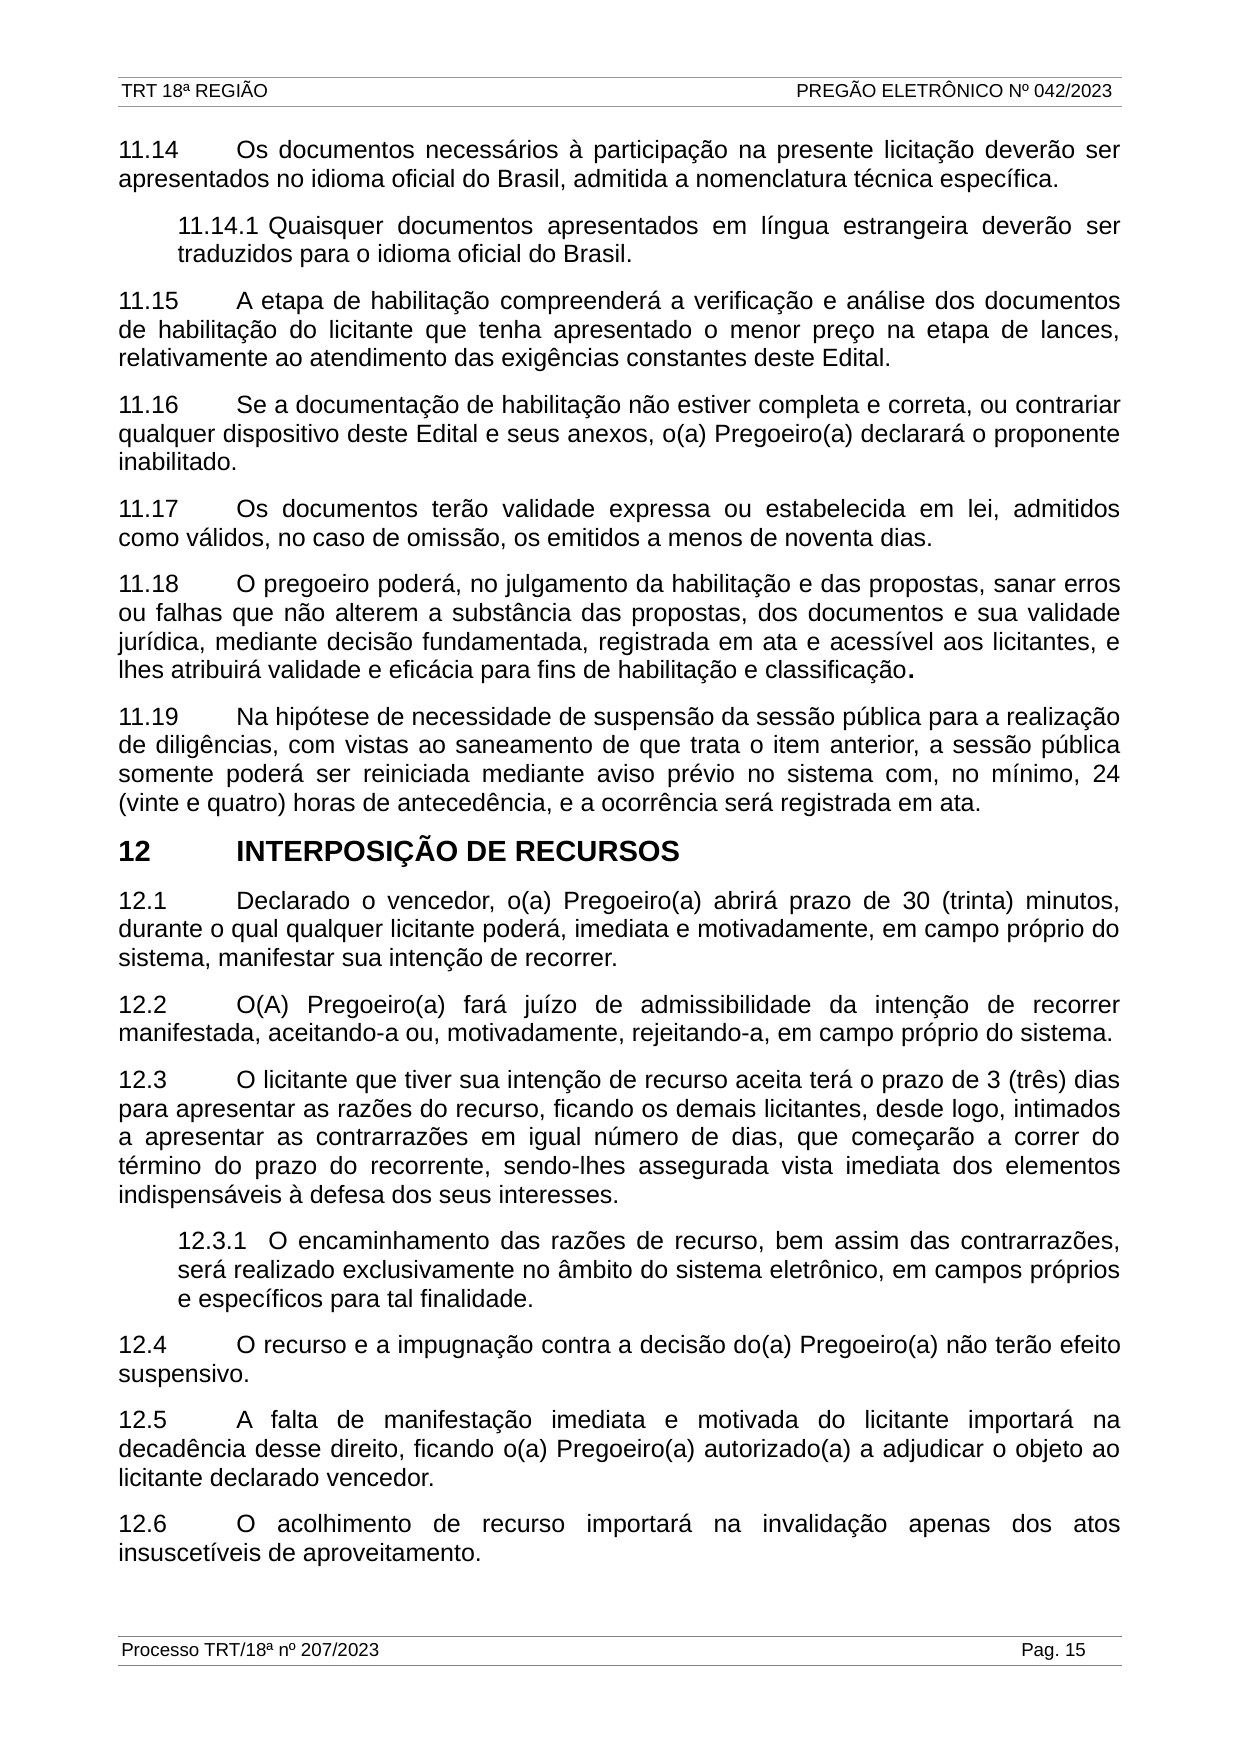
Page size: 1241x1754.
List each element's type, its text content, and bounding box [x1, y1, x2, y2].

text 11.16 Se a documentação de habilitação não estiver completa e correta, ou contrariar qualquer dispositivo deste Edital e seus anexos, o(a) Pregoeiro(a) declarará o proponente inabilitado. [118, 390, 1122, 476]
text 12.3.1 O encaminhamento das razões de recurso, bem assim das contrarrazões, será realizado exclusivamente no âmbito do sistema eletrônico, em campos próprios e específicos para tal finalidade. [177, 1226, 1122, 1313]
text 11.18 O pregoeiro poderá, no julgamento da habilitação e das propostas, sanar erros ou falhas que não alterem a substância das propostas, dos documentos e sua validade jurídica, mediante decisão fundamentada, registrada em ata e acessível aos licitantes, e lhes atribuirá validade e eficácia para fins de habilitação e classificação. [118, 569, 1122, 684]
text 12.2 O(A) Pregoeiro(a) fará juízo de admissibilidade da intenção de recorrer manifestada, aceitando-a ou, motivadamente, rejeitando-a, em campo próprio do sistema. [118, 990, 1122, 1047]
text 12.6 O acolhimento de recurso importará na invalidação apenas dos atos insuscetíveis de aproveitamento. [118, 1509, 1122, 1567]
text 11.15 A etapa de habilitação compreenderá a verificação e análise dos documentos de habilitação do licitante que tenha apresentado o menor preço na etapa de lances, relativamente ao atendimento das exigências constantes deste Edital. [118, 286, 1122, 372]
text 12 INTERPOSIÇÃO DE RECURSOS [118, 834, 1122, 868]
text 12.1 Declarado o vencedor, o(a) Pregoeiro(a) abrirá prazo de 30 (trinta) minutos, durante o qual qualquer licitante poderá, imediata e motivadamente, em campo próprio do sistema, manifestar sua intenção de recorrer. [118, 886, 1122, 972]
text 11.14.1 Quaisquer documentos apresentados em língua estrangeira deverão ser traduzidos para o idioma oficial do Brasil. [177, 211, 1122, 268]
text 11.19 Na hipótese de necessidade de suspensão da sessão pública para a realização de diligências, com vistas ao saneamento de que trata o item anterior, a sessão pública somente poderá ser reiniciada mediante aviso prévio no sistema com, no mínimo, 24 (vinte e quatro) horas de antecedência, e a ocorrência será registrada em ata. [118, 702, 1122, 817]
text 11.17 Os documentos terão validade expressa ou estabelecida em lei, admitidos como válidos, no caso de omissão, os emitidos a menos de noventa dias. [118, 494, 1122, 551]
text 12.4 O recurso e a impugnação contra a decisão do(a) Pregoeiro(a) não terão efeito suspensivo. [118, 1330, 1122, 1388]
text 12.3 O licitante que tiver sua intenção de recurso aceita terá o prazo de 3 (três) dias para apresentar as razões do recurso, ficando os demais licitantes, desde logo, intimados a apresentar as contrarrazões em igual número de dias, que começarão a correr do término do prazo do recorrente, sendo-lhes assegurada vista imediata dos elementos indispensáveis à defesa dos seus interesses. [118, 1065, 1122, 1209]
text 12.5 A falta de manifestação imediata e motivada do licitante importará na decadência desse direito, ficando o(a) Pregoeiro(a) autorizado(a) a adjudicar o objeto ao licitante declarado vencedor. [118, 1406, 1122, 1492]
text 11.14 Os documentos necessários à participação na presente licitação deverão ser apresentados no idioma oficial do Brasil, admitida a nomenclatura técnica específica. [118, 136, 1122, 193]
